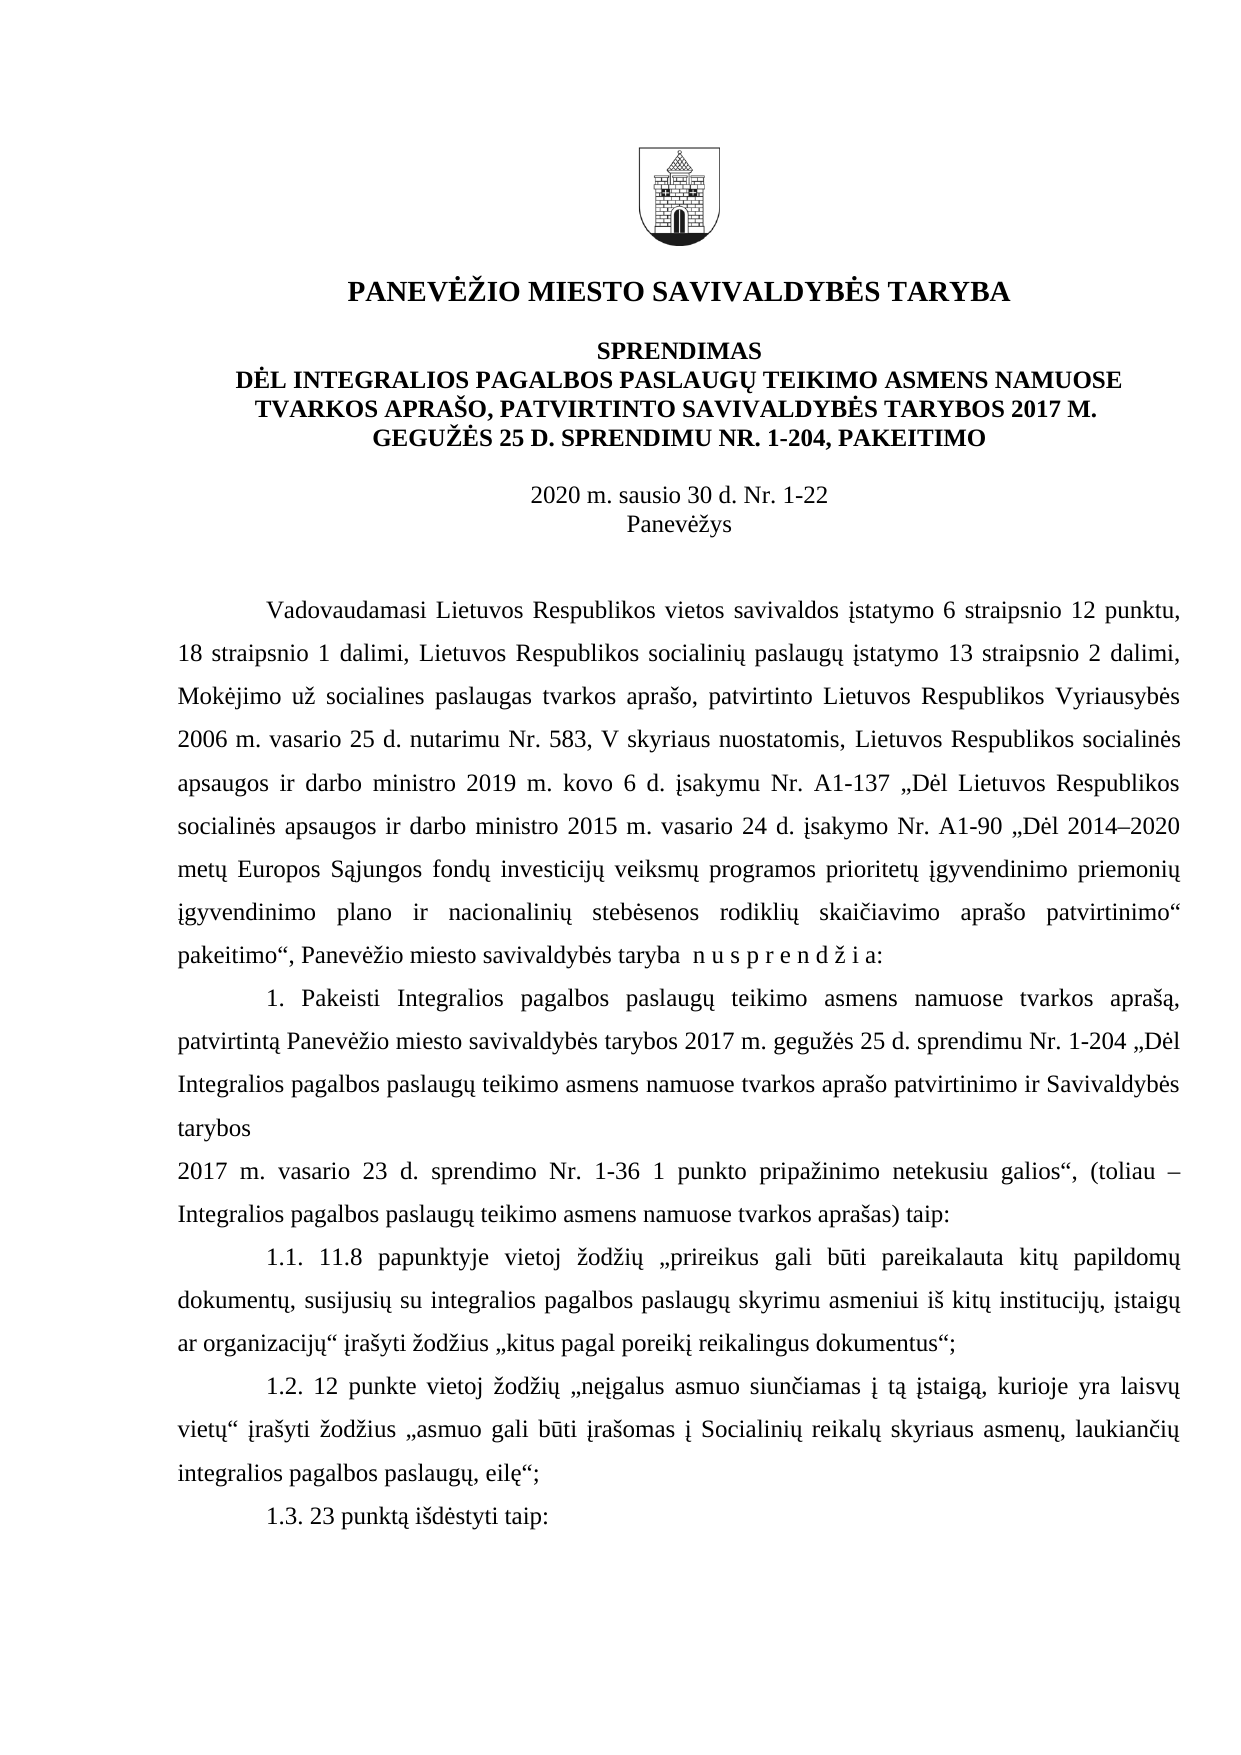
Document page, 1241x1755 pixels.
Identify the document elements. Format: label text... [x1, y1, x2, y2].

subtitle DĖL INTEGRALIOS PAGALBOS PASLAUGŲ TEIKIMO ASMENS NAMUOSE TVARKOS APRAŠO, PATVIRTINTO SAVIVALDYBĖS TARYBOS 2017 M. [177, 365, 1181, 423]
text Vadovaudamasi Lietuvos Respublikos vietos savivaldos įstatymo 6 straipsnio 12 punktu, 18 straipsnio 1 dalimi, Lietuvos Respublikos socialinių paslaugų įstatymo 13 straipsnio 2 dalimi, Mokėjimo už socialines paslaugas tvarkos aprašo, patvirtinto Lietuvos Respublikos Vyriausybės 2006 m. vasario 25 d. nutarimu Nr. 583, V skyriaus nuostatomis, Lietuvos Respublikos socialinės apsaugos ir darbo ministro 2019 m. kovo 6 d. įsakymu Nr. A1-137 „Dėl Lietuvos Respublikos socialinės apsaugos ir darbo ministro 2015 m. vasario 24 d. įsakymo Nr. A1-90 „Dėl 2014–2020 metų Europos Sąjungos fondų investicijų veiksmų programos prioritetų įgyvendinimo priemonių įgyvendinimo plano ir nacionalinių stebėsenos rodiklių skaičiavimo aprašo patvirtinimo“ pakeitimo“, Panevėžio miesto savivaldybės taryba n u s p r e n d ž i a: [177, 595, 1181, 969]
text 1.3. 23 punktą išdėstyti taip: [177, 1501, 1181, 1529]
text 1.1. 11.8 papunktyje vietoj žodžių „prireikus gali būti pareikalauta kitų papildomų dokumentų, susijusių su integralios pagalbos paslaugų skyrimu asmeniui iš kitų institucijų, įstaigų ar organizacijų“ įrašyti žodžius „kitus pagal poreikį reikalingus dokumentus“; [177, 1242, 1181, 1357]
subtitle SPRENDIMAS [177, 336, 1181, 365]
text 1. Pakeisti Integralios pagalbos paslaugų teikimo asmens namuose tvarkos aprašą, patvirtintą Panevėžio miesto savivaldybės tarybos 2017 m. gegužės 25 d. sprendimu Nr. 1-204 „Dėl Integralios pagalbos paslaugų teikimo asmens namuose tvarkos aprašo patvirtinimo ir Savivaldybės tarybos 2017 m. vasario 23 d. sprendimo Nr. 1-36 1 punkto pripažinimo netekusiu galios“, (toliau – Integralios pagalbos paslaugų teikimo asmens namuose tvarkos aprašas) taip: [177, 983, 1181, 1228]
text PANEVĖŽIO MIESTO SAVIVALDYBĖS TARYBA [177, 274, 1181, 308]
subtitle 2020 m. sausio 30 d. Nr. 1-22 [177, 480, 1181, 509]
subtitle GEGUŽĖS 25 D. SPRENDIMU NR. 1-204, PAKEITIMO [177, 423, 1181, 451]
subtitle Panevėžys [177, 509, 1181, 538]
text 1.2. 12 punkte vietoj žodžių „neįgalus asmuo siunčiamas į tą įstaigą, kurioje yra laisvų vietų“ įrašyti žodžius „asmuo gali būti įrašomas į Socialinių reikalų skyriaus asmenų, laukiančių integralios pagalbos paslaugų, eilę“; [177, 1371, 1181, 1486]
